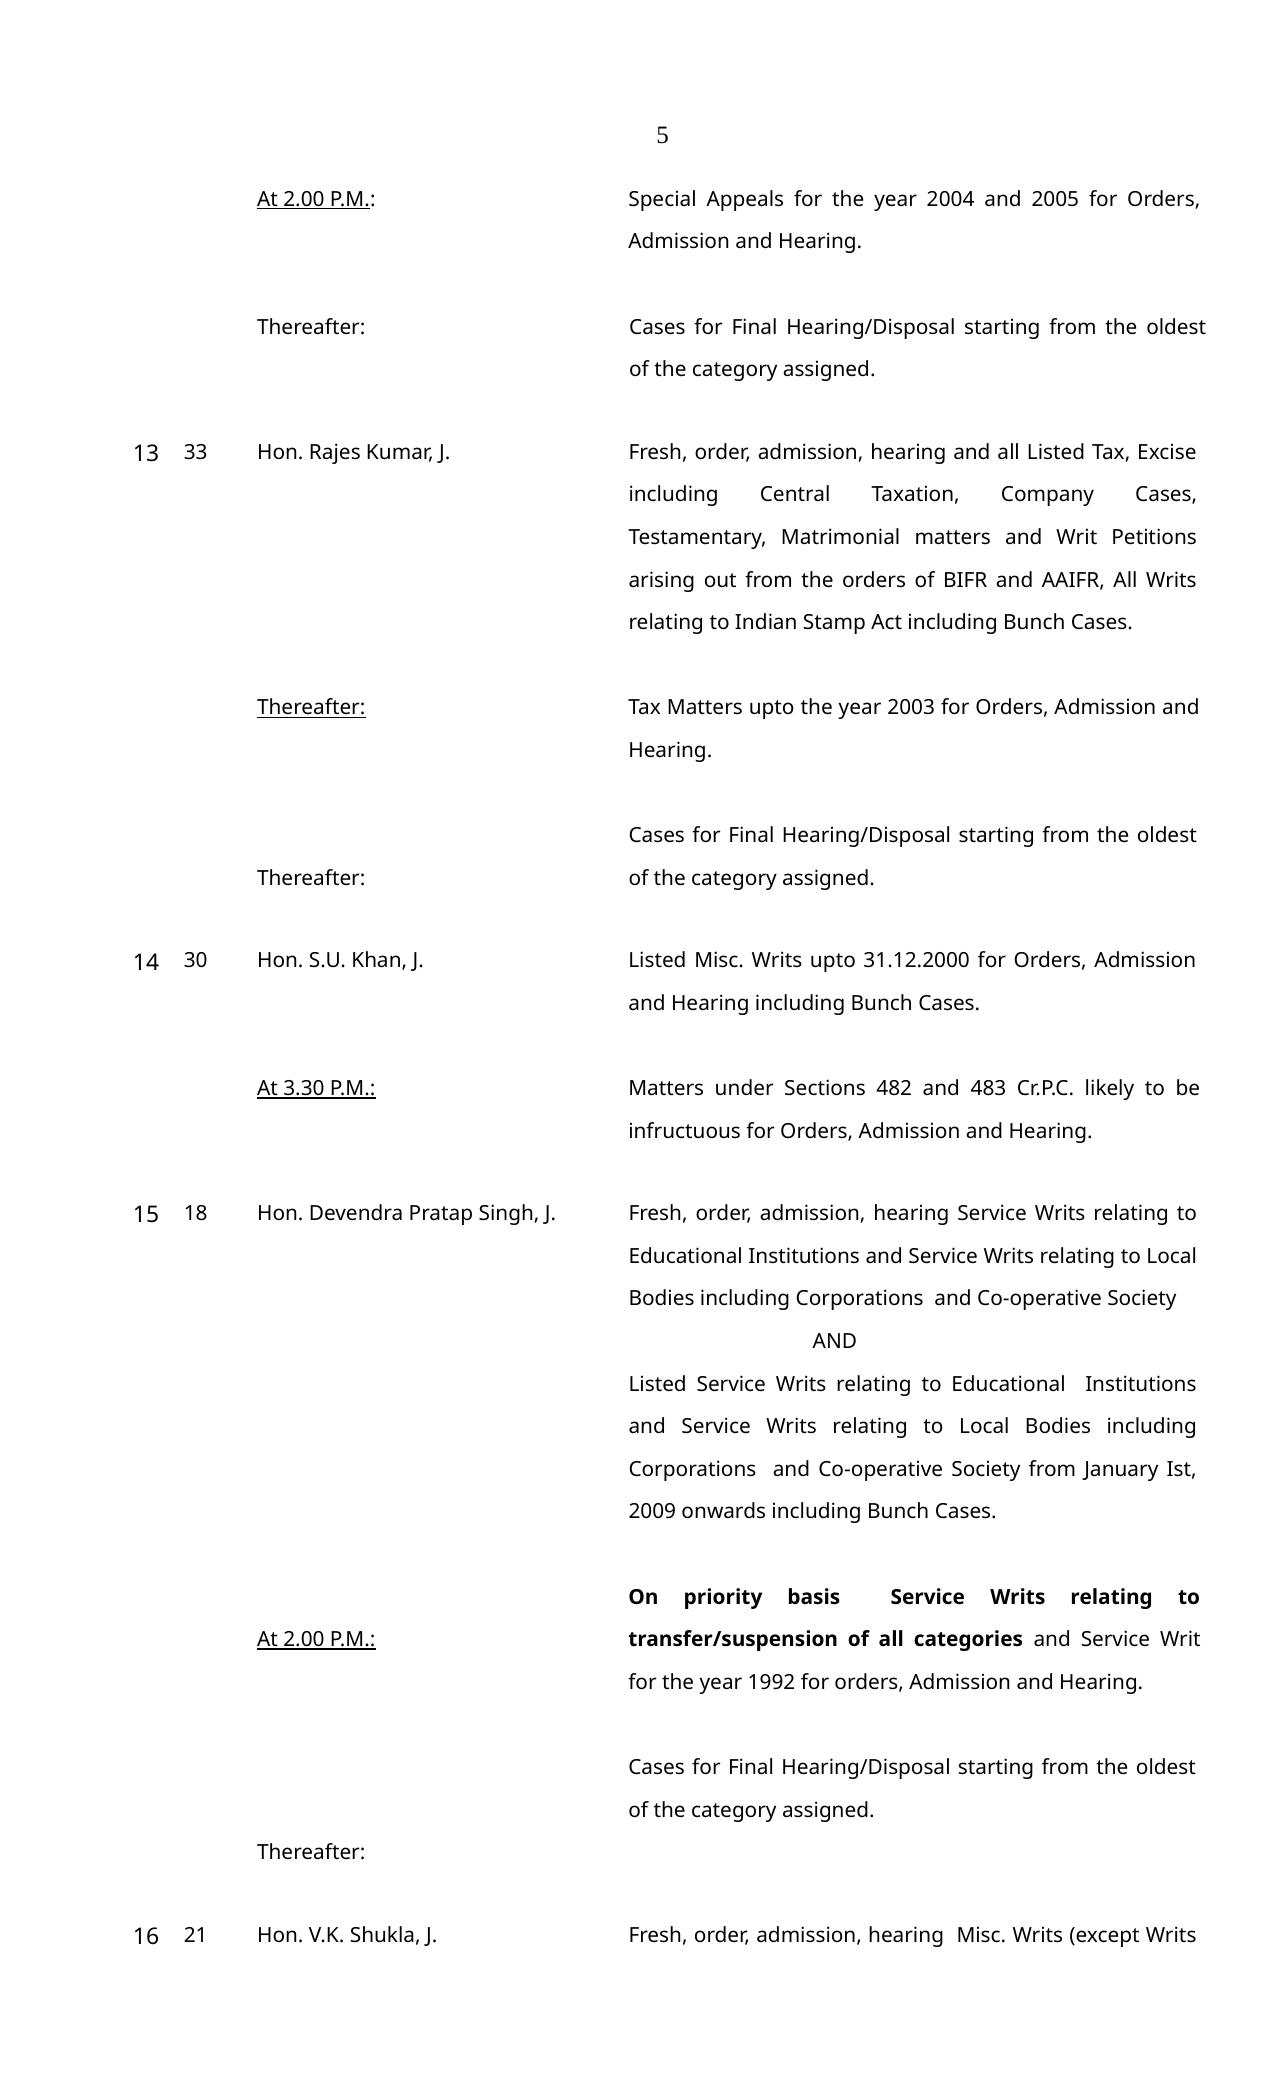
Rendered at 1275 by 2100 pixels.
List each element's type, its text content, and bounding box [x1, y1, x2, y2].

table_cell Fresh, order, admission, hearing and all Listed Tax, Excise including Central Taxation, Company Cases, Testamentary, Matrimonial matters and Writ Petitions arising out from the orders of BIFR and AAIFR, All Writs relating to Indian Stamp Act including Bunch Cases. Tax Matters upto the year 2003 for Orders, Admission and Hearing. Cases for Final Hearing/Disposal starting from the oldest of the category assigned. [623, 431, 1203, 940]
table_cell 21 [178, 1914, 251, 1981]
table_cell Listed Special Appeals from the year 2005 to 2008 for Orders, Admission and Hearing including Bunch Cases. Special Appeals for the year 2004 and 2005 for Orders, Admission and Hearing. Cases for Final Hearing/Disposal starting from the oldest of the category assigned. [623, 178, 1203, 431]
table_cell Hon. Rajes Kumar, J. Thereafter: Thereafter: [251, 431, 623, 940]
table_cell Listed Misc. Writs upto 31.12.2000 for Orders, Admission and Hearing including Bunch Cases. Matters under Sections 482 and 483 Cr.P.C. likely to be infructuous for Orders, Admission and Hearing. [623, 940, 1203, 1193]
table_cell 16 [127, 1914, 178, 1981]
table_cell Fresh, order, admission, hearing Service Writs relating to Educational Institutions and Service Writs relating to Local Bodies including Corporations and Co-operative Society AND Listed Service Writs relating to Educational Institutions and Service Writs relating to Local Bodies including Corporations and Co-operative Society from January Ist, 2009 onwards including Bunch Cases. On priority basis Service Writs relating to transfer/suspension of all categories and Service Writ for the year 1992 for orders, Admission and Hearing. Cases for Final Hearing/Disposal starting from the oldest of the category assigned. [623, 1193, 1203, 1914]
table_cell Hon. Devendra Pratap Singh, J. At 2.00 P.M.: Thereafter: [251, 1193, 623, 1914]
table_cell 13 [127, 431, 178, 940]
table_cell Fresh, order, admission, hearing Misc. Writs (except Writs [623, 1914, 1203, 1981]
table_cell [178, 178, 251, 431]
table_cell 18 [178, 1193, 251, 1914]
table_cell 14 [127, 940, 178, 1193]
table_cell 33 [178, 431, 251, 940]
table_cell At 2.00 P.M.: Thereafter: [251, 178, 623, 431]
table_cell Hon. V.K. Shukla, J. [251, 1914, 623, 1981]
table_cell Hon. S.U. Khan, J. At 3.30 P.M.: [251, 940, 623, 1193]
table_cell 30 [178, 940, 251, 1193]
table_cell 15 [127, 1193, 178, 1914]
table_cell [127, 178, 178, 431]
